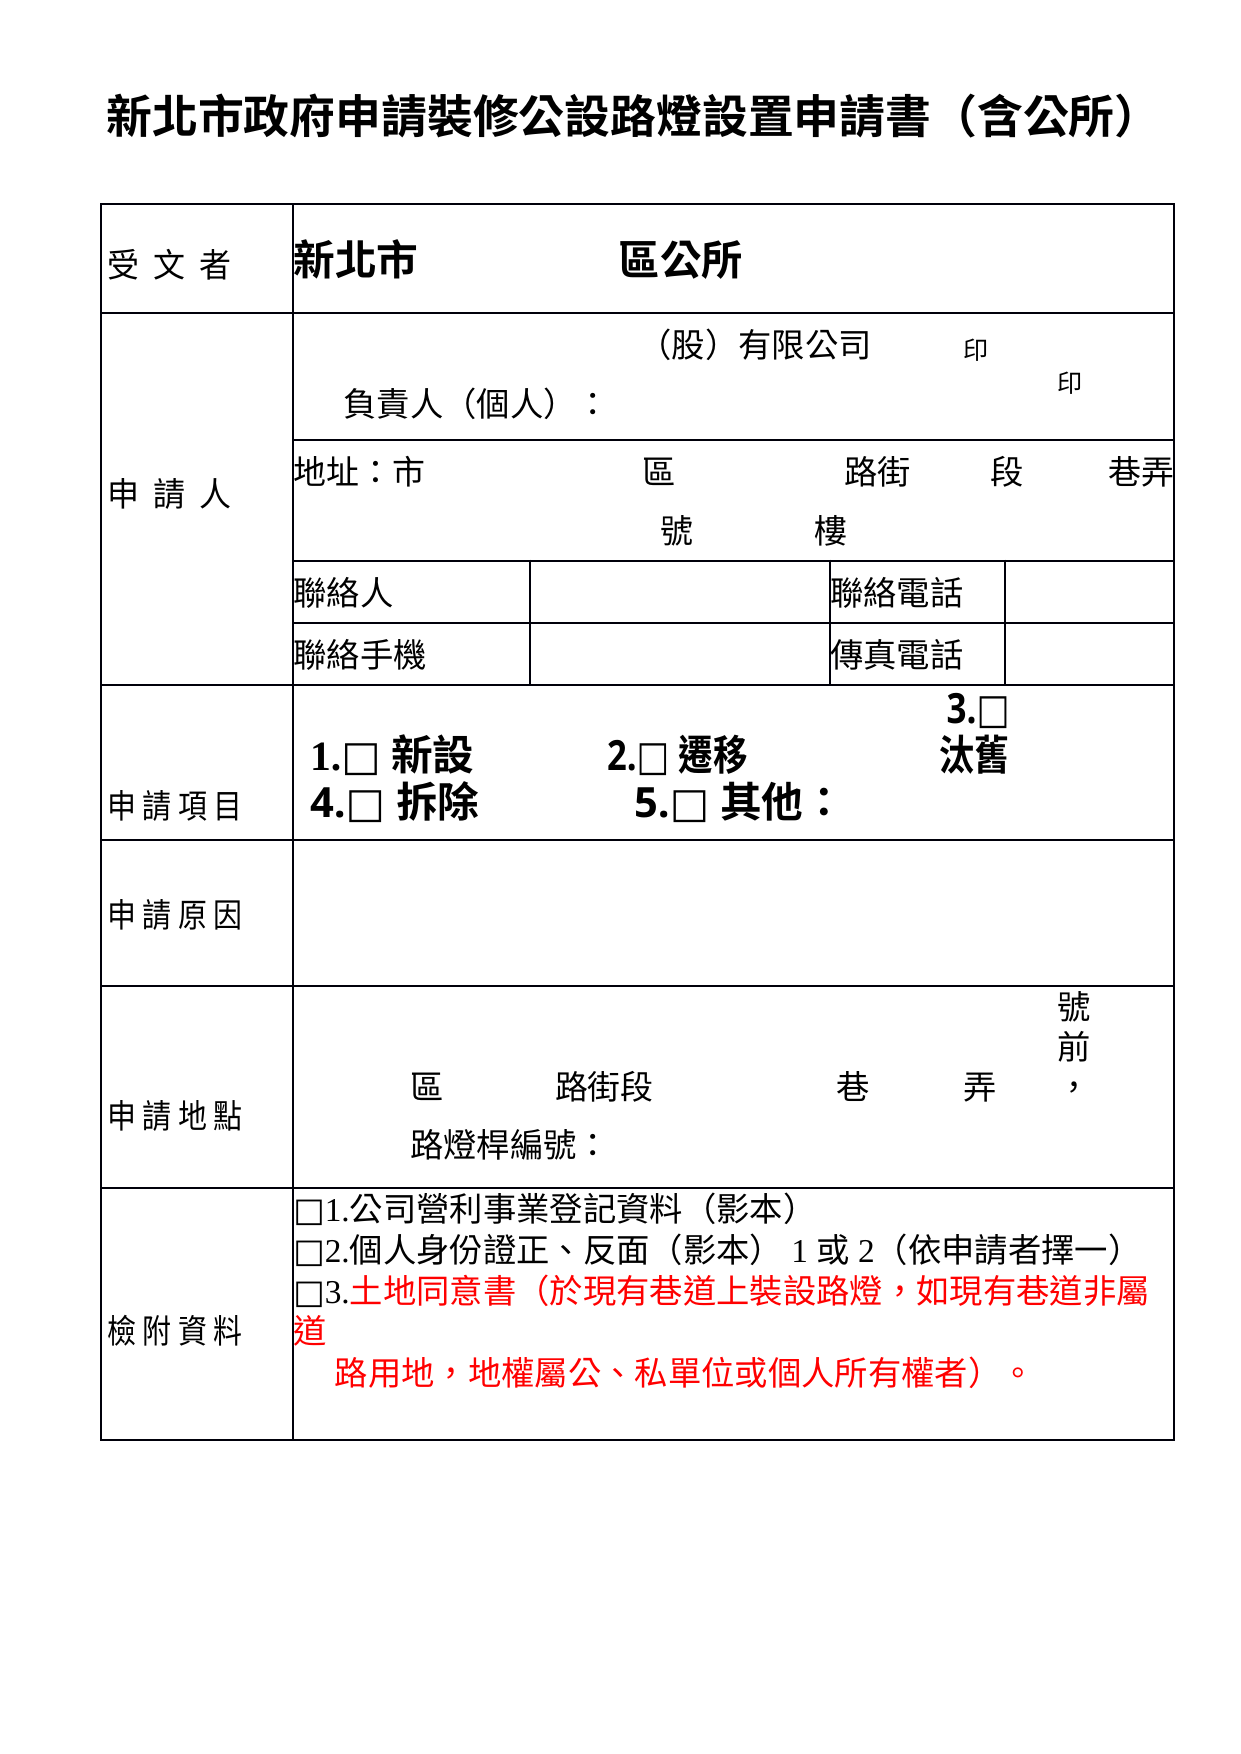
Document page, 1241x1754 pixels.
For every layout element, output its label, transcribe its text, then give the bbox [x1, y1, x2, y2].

table_cell [928, 1107, 1005, 1137]
table_cell [778, 1137, 830, 1166]
table_cell [1057, 1137, 1173, 1166]
table_cell [778, 562, 829, 614]
table_cell [530, 551, 548, 559]
table_cell [928, 841, 1005, 935]
table_cell 樓 [778, 515, 928, 551]
table_cell [1057, 624, 1173, 676]
table_cell [928, 366, 1005, 399]
table_cell [530, 1393, 548, 1439]
table_cell [549, 285, 830, 312]
table_cell 巷弄 [1057, 441, 1173, 492]
table_cell [102, 1166, 292, 1187]
table_cell [928, 780, 1005, 827]
table_cell [102, 314, 292, 366]
table_header [830, 205, 928, 285]
table_cell [778, 551, 830, 559]
table_cell [928, 399, 1005, 424]
table_cell [778, 366, 830, 399]
table_cell [830, 686, 928, 780]
table_cell [1005, 827, 1057, 839]
table_cell [549, 492, 778, 514]
table_cell [531, 676, 548, 684]
table_cell 1.□ 新設 [294, 686, 548, 780]
table_cell [530, 285, 548, 312]
table_cell [549, 676, 778, 684]
table_cell [1006, 562, 1057, 614]
table_cell [778, 676, 829, 684]
table_cell [549, 562, 778, 614]
table_cell 巷 [830, 987, 928, 1107]
table_cell [294, 424, 530, 438]
table_cell [1005, 1166, 1057, 1187]
table_cell 區 [294, 987, 548, 1107]
table_cell [102, 614, 292, 622]
table_cell 路街 [830, 441, 928, 492]
table_cell 聯絡電話 [831, 562, 1004, 614]
table_cell [294, 1393, 530, 1439]
table_cell [1005, 1137, 1057, 1166]
table_cell [102, 560, 292, 614]
table_cell 弄 [928, 987, 1057, 1107]
table_cell 路街段 [549, 987, 778, 1107]
table_cell [549, 1393, 778, 1439]
table_cell [1005, 285, 1057, 312]
table_cell [830, 285, 928, 312]
table_cell [928, 285, 1005, 312]
table_cell [830, 1137, 928, 1166]
table_cell （股）有限公司 [549, 314, 928, 366]
table_cell [1057, 1166, 1173, 1187]
table_header [778, 205, 830, 285]
table_cell 負責人（個人）： [294, 366, 778, 424]
table_cell 地址：市 [294, 441, 548, 492]
table_cell [294, 1166, 928, 1187]
table_cell [102, 285, 292, 312]
table_cell [531, 624, 548, 676]
table_cell 印 [1057, 366, 1173, 399]
table_header [1005, 205, 1057, 285]
table_cell [1057, 780, 1173, 827]
table_cell [1057, 841, 1173, 935]
table_cell [294, 827, 530, 839]
table_cell [1005, 492, 1057, 514]
table_cell [1005, 424, 1057, 438]
table_cell [1005, 1189, 1057, 1229]
table_cell [1005, 841, 1057, 935]
table_cell 印 [928, 314, 1057, 366]
table_cell 3.□ 汰舊 [928, 686, 1173, 780]
table_cell [102, 1352, 292, 1393]
table_cell [1057, 424, 1173, 438]
table_header 新北市 [294, 205, 548, 285]
table_cell [928, 676, 1004, 684]
table_cell [928, 935, 1057, 985]
table_cell □3.土地同意書（於現有巷道上裝設路燈，如現有巷道非屬道 [294, 1271, 1173, 1352]
table_cell [830, 935, 928, 985]
table_cell 申 請 原 因 [102, 841, 292, 935]
table_cell [1057, 399, 1173, 424]
table_cell 申 請 地 點 [102, 987, 292, 1137]
text 新北市政府申請裝修公設路燈設置申請書（含公所） [106, 90, 1173, 145]
table_cell [1005, 366, 1057, 399]
table_cell [778, 624, 829, 676]
table_cell [831, 614, 1004, 622]
table_cell [102, 1189, 292, 1229]
table_cell [1057, 935, 1173, 985]
table_cell 聯絡人 [294, 562, 529, 614]
table_cell 4.□ 拆除 [294, 780, 548, 827]
table_cell [928, 827, 1005, 839]
table_cell [102, 1137, 292, 1166]
table_cell [1057, 492, 1173, 514]
table_cell [1005, 551, 1057, 559]
table_cell [1005, 780, 1057, 827]
table_cell [102, 676, 292, 684]
table_cell [102, 399, 292, 424]
table_cell 路燈桿編號： [294, 1107, 778, 1166]
table_cell [530, 492, 548, 514]
table_cell [1005, 1107, 1057, 1137]
table_cell [530, 841, 548, 935]
table_cell [778, 841, 830, 935]
table_cell [1057, 1189, 1173, 1229]
table_cell [549, 551, 778, 559]
table_cell 申 請 項 目 [102, 686, 292, 827]
table_cell [1057, 1393, 1173, 1439]
table_cell [928, 492, 1005, 514]
table_cell [778, 399, 830, 424]
table_cell [102, 551, 292, 559]
table_cell 聯絡手機 [294, 624, 529, 676]
table_header [928, 205, 1005, 285]
table_cell 5.□ 其他： [549, 780, 928, 827]
table_cell [294, 492, 530, 514]
table_cell 2.□ 遷移 [549, 686, 778, 780]
table_cell [831, 676, 928, 684]
table_cell [549, 841, 778, 935]
table_cell [928, 1137, 1005, 1166]
table_cell [1057, 314, 1173, 366]
table_cell [1057, 562, 1173, 614]
table_cell [1057, 515, 1173, 551]
table_cell [549, 424, 778, 438]
table_cell [102, 935, 292, 985]
table_cell [294, 676, 529, 684]
table_cell [549, 827, 778, 839]
table_cell [102, 515, 292, 551]
table_cell [778, 492, 830, 514]
table_cell [778, 686, 830, 780]
table_cell [531, 562, 548, 614]
table_cell [830, 424, 928, 438]
table_cell [294, 515, 530, 551]
table_cell [1057, 551, 1173, 559]
table_cell [1057, 827, 1173, 839]
table_cell [778, 441, 830, 492]
table_cell [1057, 614, 1173, 622]
table_cell [778, 614, 829, 622]
table_cell [778, 935, 830, 985]
table_cell [530, 314, 548, 366]
table_cell [1057, 285, 1173, 312]
table_header 區公所 [549, 205, 778, 285]
table_cell [778, 1393, 830, 1439]
table_cell 路用地，地權屬公、私單位或個人所有權者）。 [294, 1352, 1173, 1393]
table_cell [549, 624, 778, 676]
table_cell [294, 551, 530, 559]
table_cell [928, 515, 1005, 551]
table_cell [830, 551, 1005, 559]
table_cell [830, 1107, 928, 1137]
table_cell [530, 827, 548, 839]
table_cell [102, 424, 292, 438]
table_cell [778, 987, 830, 1107]
table_cell [1006, 676, 1173, 684]
table_cell [530, 424, 548, 438]
table_cell [294, 614, 529, 622]
table_cell [830, 841, 928, 935]
table_cell [928, 1393, 1005, 1439]
table_cell [549, 935, 778, 985]
table_cell [102, 622, 292, 676]
table_cell [530, 515, 548, 551]
table_header [1057, 205, 1173, 285]
table_cell [102, 1393, 292, 1439]
table_cell [1005, 515, 1057, 551]
table_cell [102, 366, 292, 399]
table_cell [294, 935, 548, 985]
table_cell 號 [549, 515, 778, 551]
table_cell [830, 492, 928, 514]
table_cell [1005, 1393, 1057, 1439]
table_cell [531, 614, 548, 622]
table_cell [1057, 1107, 1173, 1137]
table_cell [1006, 614, 1057, 622]
table_cell 號前， [1057, 987, 1173, 1107]
table_header 受 文 者 [102, 205, 292, 285]
table_cell [549, 614, 778, 622]
table_cell 申 請 人 [102, 439, 292, 514]
table_cell [294, 285, 530, 312]
table_cell [928, 1189, 1005, 1229]
table_cell □2.個人身份證正、反面（影本） 1 或 2（依申請者擇一） [294, 1229, 1173, 1271]
table_cell [778, 1107, 830, 1137]
table_cell [778, 424, 830, 438]
table_cell [294, 841, 530, 935]
table_cell [830, 366, 928, 399]
table_cell [102, 827, 292, 839]
table_cell [1005, 399, 1057, 424]
table_cell [928, 424, 1005, 438]
table_cell [830, 827, 928, 839]
table_cell 檢 附 資 料 [102, 1271, 292, 1352]
table_cell 段 [928, 441, 1057, 492]
table_cell [830, 399, 928, 424]
table_cell [778, 827, 830, 839]
table_cell □1.公司營利事業登記資料（影本） [294, 1189, 928, 1229]
table_cell [830, 1393, 928, 1439]
table_cell [1006, 624, 1057, 676]
table_cell [928, 1166, 1005, 1187]
table_cell 區 [549, 441, 778, 492]
table_cell 傳真電話 [831, 624, 1004, 676]
table_cell [102, 1229, 292, 1271]
table_cell [294, 314, 530, 366]
